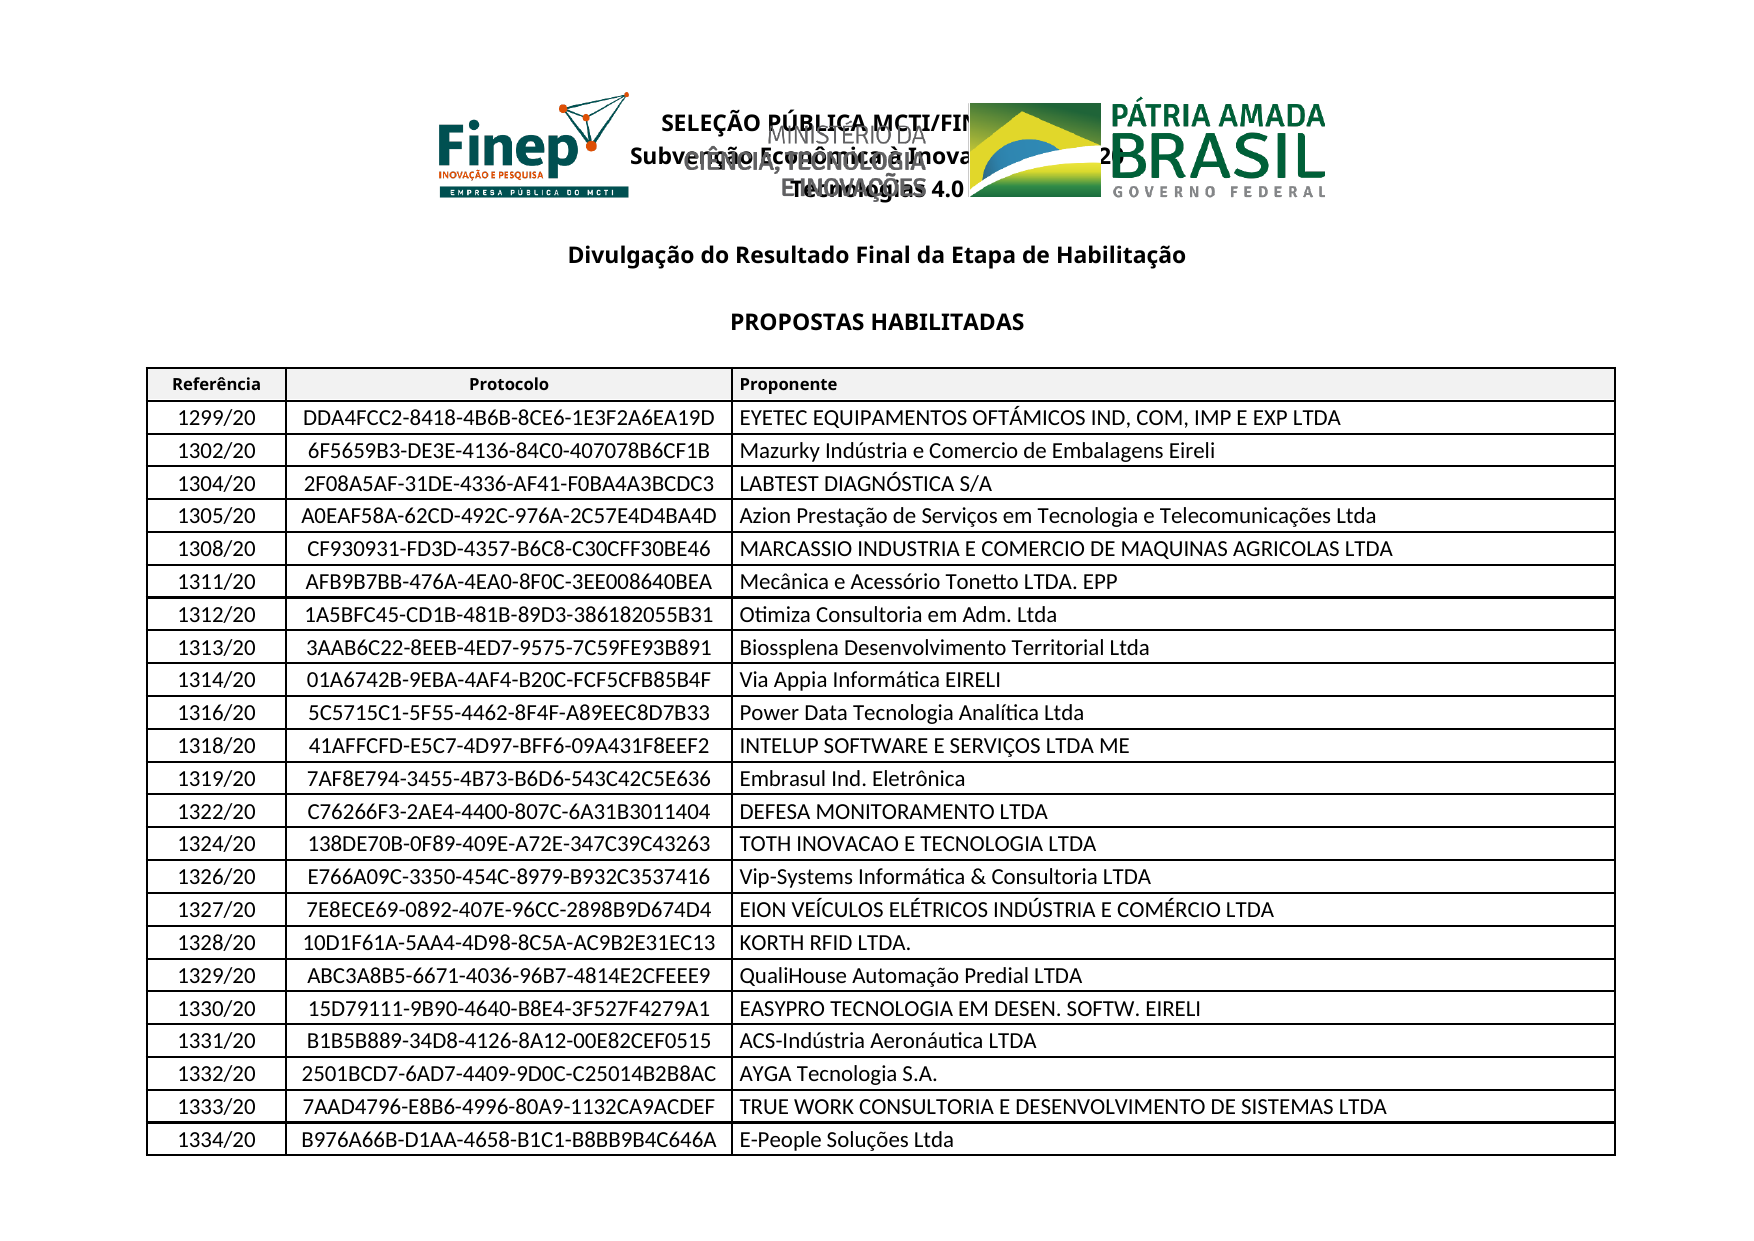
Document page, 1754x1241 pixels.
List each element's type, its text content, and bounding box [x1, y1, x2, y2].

table_cell Via Appia Informática EIRELI [733, 664, 1614, 695]
table_header Protocolo [287, 369, 731, 399]
table_cell 1330/20 [148, 992, 285, 1023]
table_cell A0EAF58A-62CD-492C-976A-2C57E4D4BA4D [287, 500, 731, 531]
table_cell 1333/20 [148, 1091, 285, 1121]
table_cell 1312/20 [148, 599, 285, 629]
table_cell EYETEC EQUIPAMENTOS OFTÁMICOS IND, COM, IMP E EXP LTDA [733, 402, 1614, 432]
table_cell 1311/20 [148, 566, 285, 596]
table_cell 1329/20 [148, 960, 285, 990]
table_cell 5C5715C1-5F55-4462-8F4F-A89EEC8D7B33 [287, 697, 731, 728]
table_cell Mazurky Indústria e Comercio de Embalagens Eireli [733, 435, 1614, 465]
table_cell 1322/20 [148, 795, 285, 826]
table_cell AFB9B7BB-476A-4EA0-8F0C-3EE008640BEA [287, 566, 731, 596]
table_cell TRUE WORK CONSULTORIA E DESENVOLVIMENTO DE SISTEMAS LTDA [733, 1091, 1614, 1121]
table_cell Vip-Systems Informática & Consultoria LTDA [733, 861, 1614, 892]
table_cell 7AAD4796-E8B6-4996-80A9-1132CA9ACDEF [287, 1091, 731, 1121]
table_cell C76266F3-2AE4-4400-807C-6A31B3011404 [287, 795, 731, 826]
table_cell DDA4FCC2-8418-4B6B-8CE6-1E3F2A6EA19D [287, 402, 731, 432]
table_header Proponente [733, 369, 1614, 399]
table_cell 1A5BFC45-CD1B-481B-89D3-386182055B31 [287, 599, 731, 629]
table_cell 1318/20 [148, 730, 285, 761]
table_cell 41AFFCFD-E5C7-4D97-BFF6-09A431F8EEF2 [287, 730, 731, 761]
table_cell E766A09C-3350-454C-8979-B932C3537416 [287, 861, 731, 892]
table_cell TOTH INOVACAO E TECNOLOGIA LTDA [733, 828, 1614, 859]
table_cell 1304/20 [148, 467, 285, 498]
table_cell 01A6742B-9EBA-4AF4-B20C-FCF5CFB85B4F [287, 664, 731, 695]
table_cell AYGA Tecnologia S.A. [733, 1058, 1614, 1089]
table_cell MARCASSIO INDUSTRIA E COMERCIO DE MAQUINAS AGRICOLAS LTDA [733, 533, 1614, 564]
table_cell 1299/20 [148, 402, 285, 432]
table_cell 6F5659B3-DE3E-4136-84C0-407078B6CF1B [287, 435, 731, 465]
table_cell 1314/20 [148, 664, 285, 695]
table_cell 138DE70B-0F89-409E-A72E-347C39C43263 [287, 828, 731, 859]
table_cell 2F08A5AF-31DE-4336-AF41-F0BA4A3BCDC3 [287, 467, 731, 498]
table_cell QualiHouse Automação Predial LTDA [733, 960, 1614, 990]
table_cell CF930931-FD3D-4357-B6C8-C30CFF30BE46 [287, 533, 731, 564]
table_cell 1319/20 [148, 763, 285, 793]
table_cell LABTEST DIAGNÓSTICA S/A [733, 467, 1614, 498]
table_cell ABC3A8B5-6671-4036-96B7-4814E2CFEEE9 [287, 960, 731, 990]
table_cell 1302/20 [148, 435, 285, 465]
table_cell 1308/20 [148, 533, 285, 564]
table_cell EASYPRO TECNOLOGIA EM DESEN. SOFTW. EIRELI [733, 992, 1614, 1023]
table_cell B976A66B-D1AA-4658-B1C1-B8BB9B4C646A [287, 1124, 731, 1154]
table_cell 3AAB6C22-8EEB-4ED7-9575-7C59FE93B891 [287, 631, 731, 662]
table_cell 1326/20 [148, 861, 285, 892]
table_cell B1B5B889-34D8-4126-8A12-00E82CEF0515 [287, 1025, 731, 1056]
table_cell 1316/20 [148, 697, 285, 728]
table_cell 1328/20 [148, 927, 285, 957]
table_cell E-People Soluções Ltda [733, 1124, 1614, 1154]
table_cell 1313/20 [148, 631, 285, 662]
table_cell KORTH RFID LTDA. [733, 927, 1614, 957]
table_cell 15D79111-9B90-4640-B8E4-3F527F4279A1 [287, 992, 731, 1023]
table_cell 10D1F61A-5AA4-4D98-8C5A-AC9B2E31EC13 [287, 927, 731, 957]
table_cell EION VEÍCULOS ELÉTRICOS INDÚSTRIA E COMÉRCIO LTDA [733, 894, 1614, 924]
table_cell 1327/20 [148, 894, 285, 924]
table_cell DEFESA MONITORAMENTO LTDA [733, 795, 1614, 826]
table_cell 1331/20 [148, 1025, 285, 1056]
table_cell 1332/20 [148, 1058, 285, 1089]
table_cell Mecânica e Acessório Tonetto LTDA. EPP [733, 566, 1614, 596]
table_cell 1334/20 [148, 1124, 285, 1154]
table_cell Otimiza Consultoria em Adm. Ltda [733, 599, 1614, 629]
table_cell Azion Prestação de Serviços em Tecnologia e Telecomunicações Ltda [733, 500, 1614, 531]
table_cell 2501BCD7-6AD7-4409-9D0C-C25014B2B8AC [287, 1058, 731, 1089]
table_cell ACS-Indústria Aeronáutica LTDA [733, 1025, 1614, 1056]
table_cell 7E8ECE69-0892-407E-96CC-2898B9D674D4 [287, 894, 731, 924]
table_cell Power Data Tecnologia Analítica Ltda [733, 697, 1614, 728]
table_cell INTELUP SOFTWARE E SERVIÇOS LTDA ME [733, 730, 1614, 761]
table_cell 7AF8E794-3455-4B73-B6D6-543C42C5E636 [287, 763, 731, 793]
table_cell Embrasul Ind. Eletrônica [733, 763, 1614, 793]
table_cell 1324/20 [148, 828, 285, 859]
table_cell 1305/20 [148, 500, 285, 531]
table_cell Biossplena Desenvolvimento Territorial Ltda [733, 631, 1614, 662]
table_header Referência [148, 369, 285, 399]
